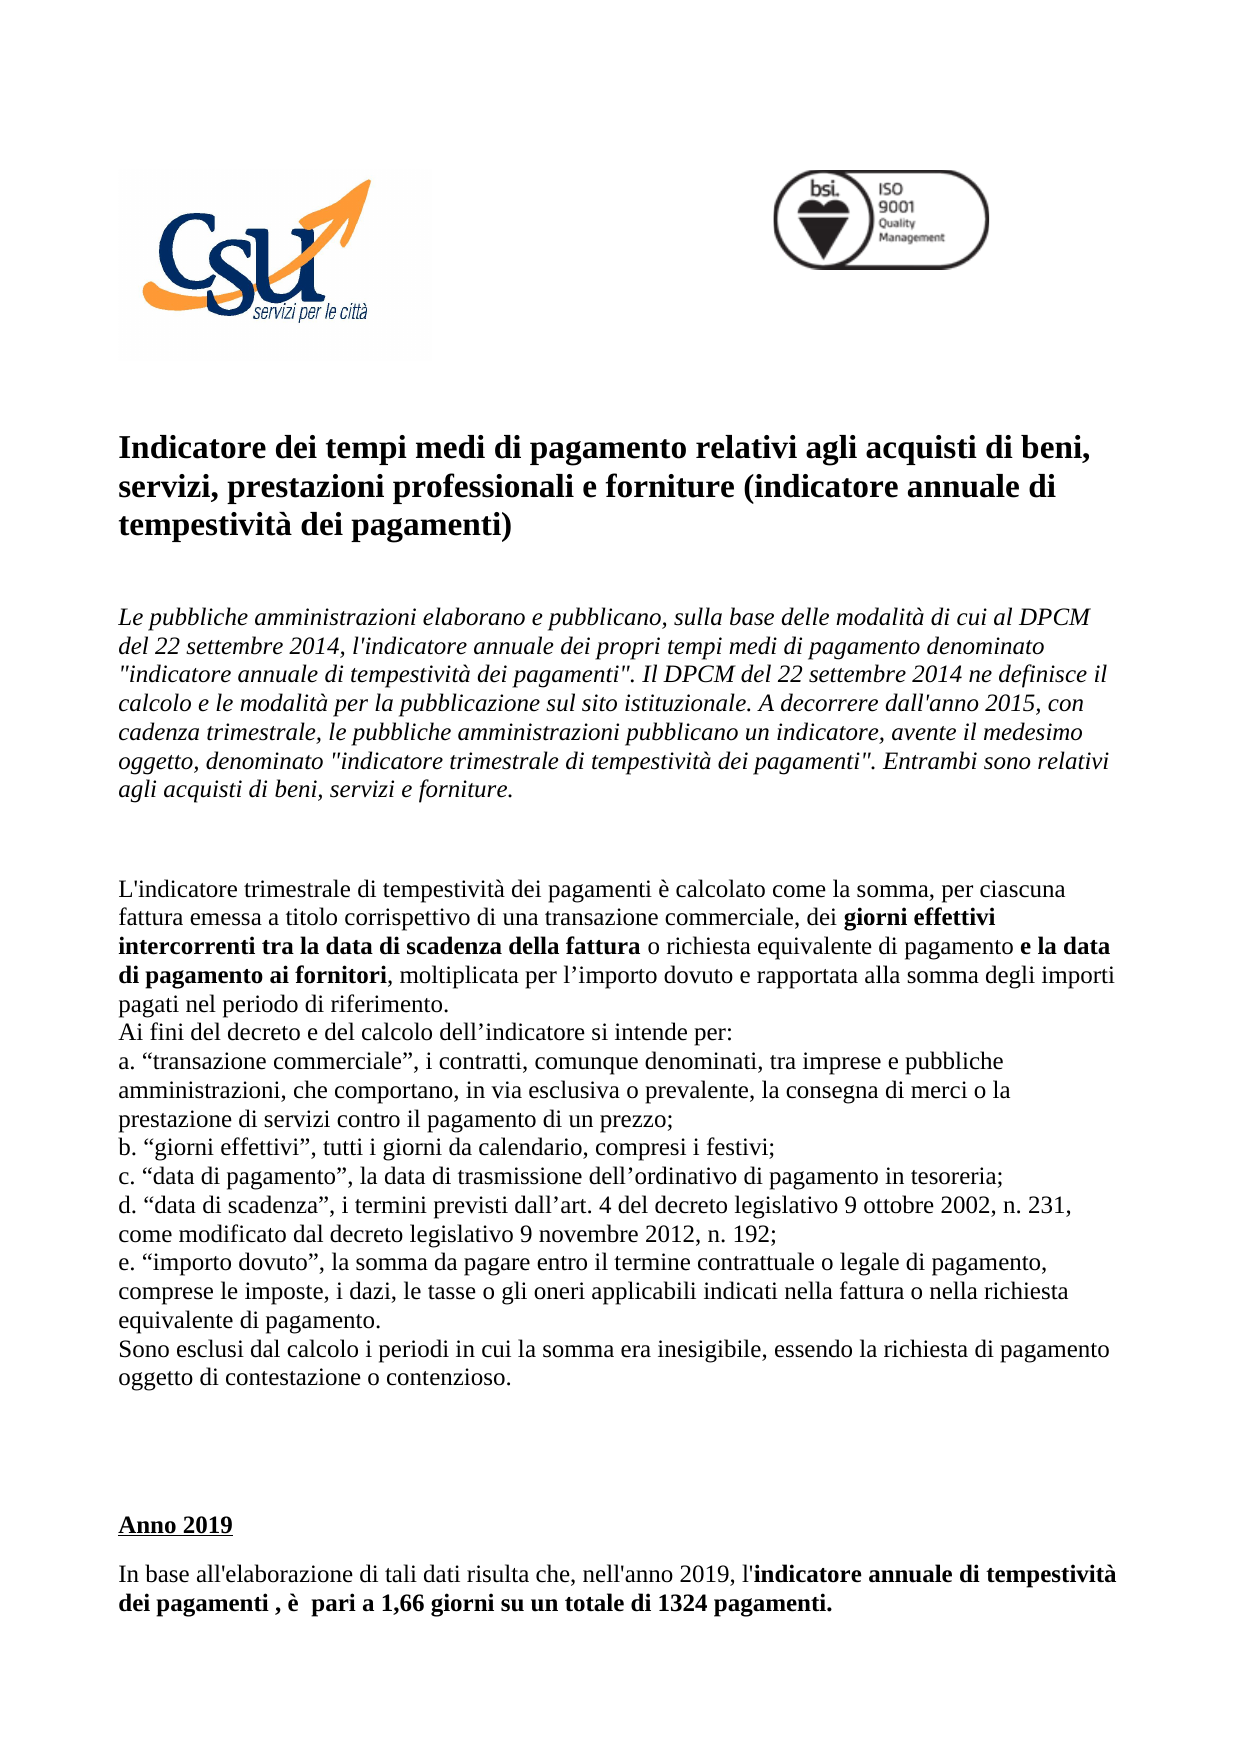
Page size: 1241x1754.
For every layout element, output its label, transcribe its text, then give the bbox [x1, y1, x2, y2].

text Le pubbliche amministrazioni elaborano e pubblicano, sulla base delle modalità di cui al DPCM del 22 settembre 2014, l'indicatore annuale dei propri tempi medi di pagamento denominato "indicatore annuale di tempestività dei pagamenti". Il DPCM del 22 settembre 2014 ne definisce il calcolo e le modalità per la pubblicazione sul sito istituzionale. A decorrere dall'anno 2015, con cadenza trimestrale, le pubbliche amministrazioni pubblicano un indicatore, avente il medesimo oggetto, denominato "indicatore trimestrale di tempestività dei pagamenti". Entrambi sono relativi agli acquisti di beni, servizi e forniture. [118, 602, 1122, 803]
text Indicatore dei tempi medi di pagamento relativi agli acquisti di beni, servizi, prestazioni professionali e forniture (indicatore annuale di tempestività dei pagamenti) [118, 428, 1122, 543]
text Anno 2019 [118, 1510, 1122, 1538]
text L'indicatore trimestrale di tempestività dei pagamenti è calcolato come la somma, per ciascuna fattura emessa a titolo corrispettivo di una transazione commerciale, dei giorni effettivi intercorrenti tra la data di scadenza della fattura o richiesta equivalente di pagamento e la data di pagamento ai fornitori, moltiplicata per l’importo dovuto e rapportata alla somma degli importi pagati nel periodo di riferimento. Ai fini del decreto e del calcolo dell’indicatore si intende per: a. “transazione commerciale”, i contratti, comunque denominati, tra imprese e pubbliche amministrazioni, che comportano, in via esclusiva o prevalente, la consegna di merci o la prestazione di servizi contro il pagamento di un prezzo; b. “giorni effettivi”, tutti i giorni da calendario, compresi i festivi; c. “data di pagamento”, la data di trasmissione dell’ordinativo di pagamento in tesoreria; d. “data di scadenza”, i termini previsti dall’art. 4 del decreto legislativo 9 ottobre 2002, n. 231, come modificato dal decreto legislativo 9 novembre 2012, n. 192; e. “importo dovuto”, la somma da pagare entro il termine contrattuale o legale di pagamento, comprese le imposte, i dazi, le tasse o gli oneri applicabili indicati nella fattura o nella richiesta equivalente di pagamento. Sono esclusi dal calcolo i periodi in cui la somma era inesigibile, essendo la richiesta di pagamento oggetto di contestazione o contenzioso. [118, 874, 1122, 1391]
text In base all'elaborazione di tali dati risulta che, nell'anno 2019, l'indicatore annuale di tempestività dei pagamenti , è pari a 1,66 giorni su un totale di 1324 pagamenti. [118, 1559, 1122, 1617]
